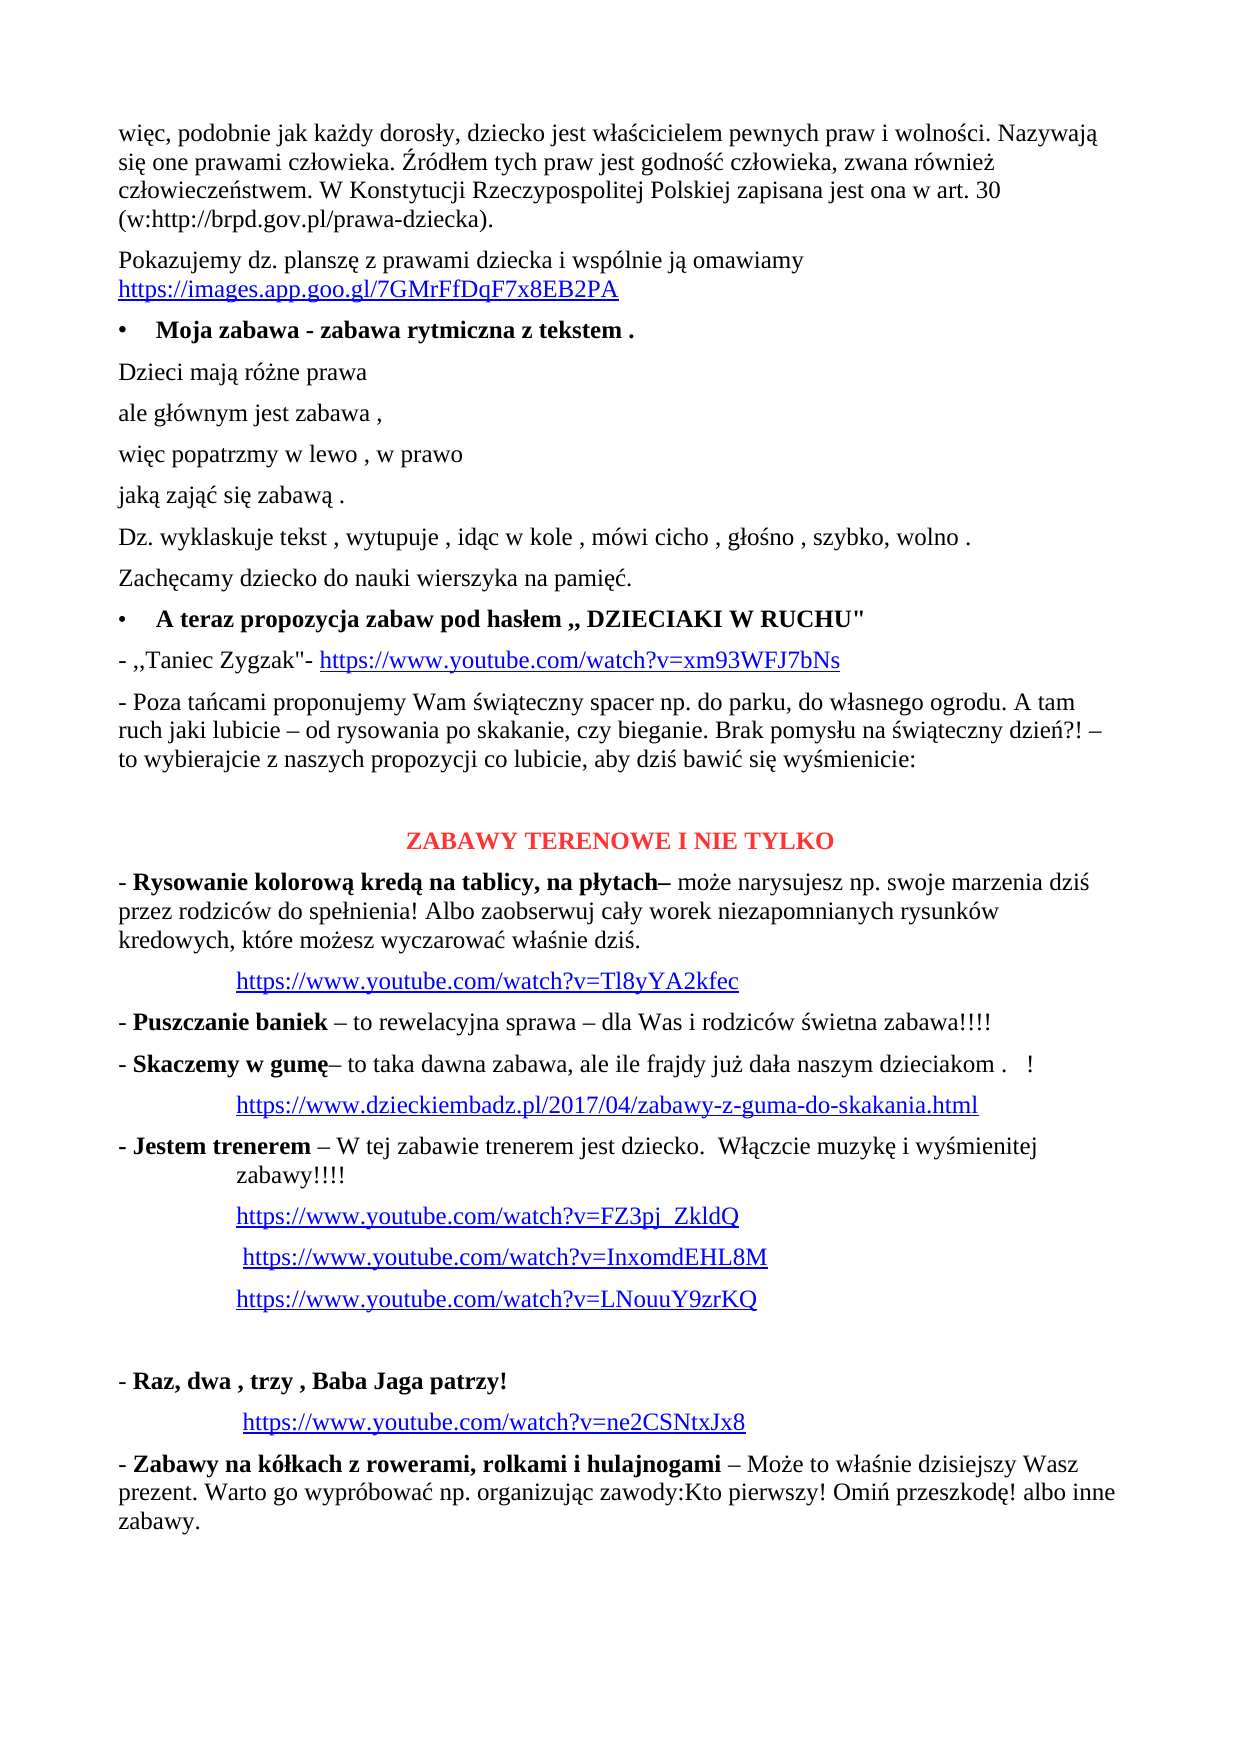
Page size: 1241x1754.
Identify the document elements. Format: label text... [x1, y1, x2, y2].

text https://www.youtube.com/watch?v=FZ3pj_ZkldQ [118, 1201, 1122, 1230]
text więc popatrzmy w lewo , w prawo [118, 439, 1122, 468]
text - Raz, dwa , trzy , Baba Jaga patrzy! [118, 1366, 1122, 1395]
list Moja zabawa - zabawa rytmiczna z tekstem . [81, 316, 1122, 344]
text jaką zająć się zabawą . [118, 481, 1122, 509]
text - Rysowanie kolorową kredą na tablicy, na płytach– może narysujesz np. swoje marzenia dziś przez rodziców do spełnienia! Albo zaobserwuj cały worek niezapomnianych rysunków kredowych, które możesz wyczarować właśnie dziś. [118, 867, 1122, 954]
text ale głównym jest zabawa , [118, 398, 1122, 427]
text więc, podobnie jak każdy dorosły, dziecko jest właścicielem pewnych praw i wolności. Nazywają się one prawami człowieka. Źródłem tych praw jest godność człowieka, zwana również człowieczeństwem. W Konstytucji Rzeczypospolitej Polskiej zapisana jest ona w art. 30 (w:http://brpd.gov.pl/prawa-dziecka). [118, 118, 1122, 233]
text - Skaczemy w gumę– to taka dawna zabawa, ale ile frajdy już dała naszym dzieciakom . ! [118, 1049, 1122, 1077]
text - ,,Taniec Zygzak"- https://www.youtube.com/watch?v=xm93WFJ7bNs [118, 646, 1122, 674]
text https://www.youtube.com/watch?v=LNouuY9zrKQ [118, 1284, 1122, 1312]
text Dz. wyklaskuje tekst , wytupuje , idąc w kole , mówi cicho , głośno , szybko, wolno . [118, 522, 1122, 551]
text https://www.youtube.com/watch?v=ne2CSNtxJx8 [118, 1407, 1122, 1436]
text Zachęcamy dziecko do nauki wierszyka na pamięć. [118, 563, 1122, 592]
text https://www.youtube.com/watch?v=InxomdEHL8M [118, 1242, 1122, 1271]
text Dzieci mają różne prawa [118, 357, 1122, 386]
text - Jestem trenerem – W tej zabawie trenerem jest dziecko. Włączcie muzykę i wyśmienitej zabawy!!!! [118, 1131, 1122, 1189]
text - Puszczanie baniek – to rewelacyjna sprawa – dla Was i rodziców świetna zabawa!!!! [118, 1007, 1122, 1036]
text - Zabawy na kółkach z rowerami, rolkami i hulajnogami – Może to właśnie dzisiejszy Wasz prezent. Warto go wypróbować np. organizując zawody:Kto pierwszy! Omiń przeszkodę! albo inne zabawy. [118, 1449, 1122, 1535]
text https://www.dzieckiembadz.pl/2017/04/zabawy-z-guma-do-skakania.html [118, 1090, 1122, 1119]
text https://www.youtube.com/watch?v=Tl8yYA2kfec [118, 966, 1122, 995]
text - Poza tańcami proponujemy Wam świąteczny spacer np. do parku, do własnego ogrodu. A tam ruch jaki lubicie – od rysowania po skakanie, czy bieganie. Brak pomysłu na świąteczny dzień?! – to wybierajcie z naszych propozycji co lubicie, aby dziś bawić się wyśmienicie: [118, 687, 1122, 773]
text ZABAWY TERENOWE I NIE TYLKO [118, 826, 1122, 855]
text Pokazujemy dz. planszę z prawami dziecka i wspólnie ją omawiamy https://images.app.goo.gl/7GMrFfDqF7x8EB2PA [118, 246, 1122, 303]
list A teraz propozycja zabaw pod hasłem ,, DZIECIAKI W RUCHU" [81, 604, 1122, 633]
